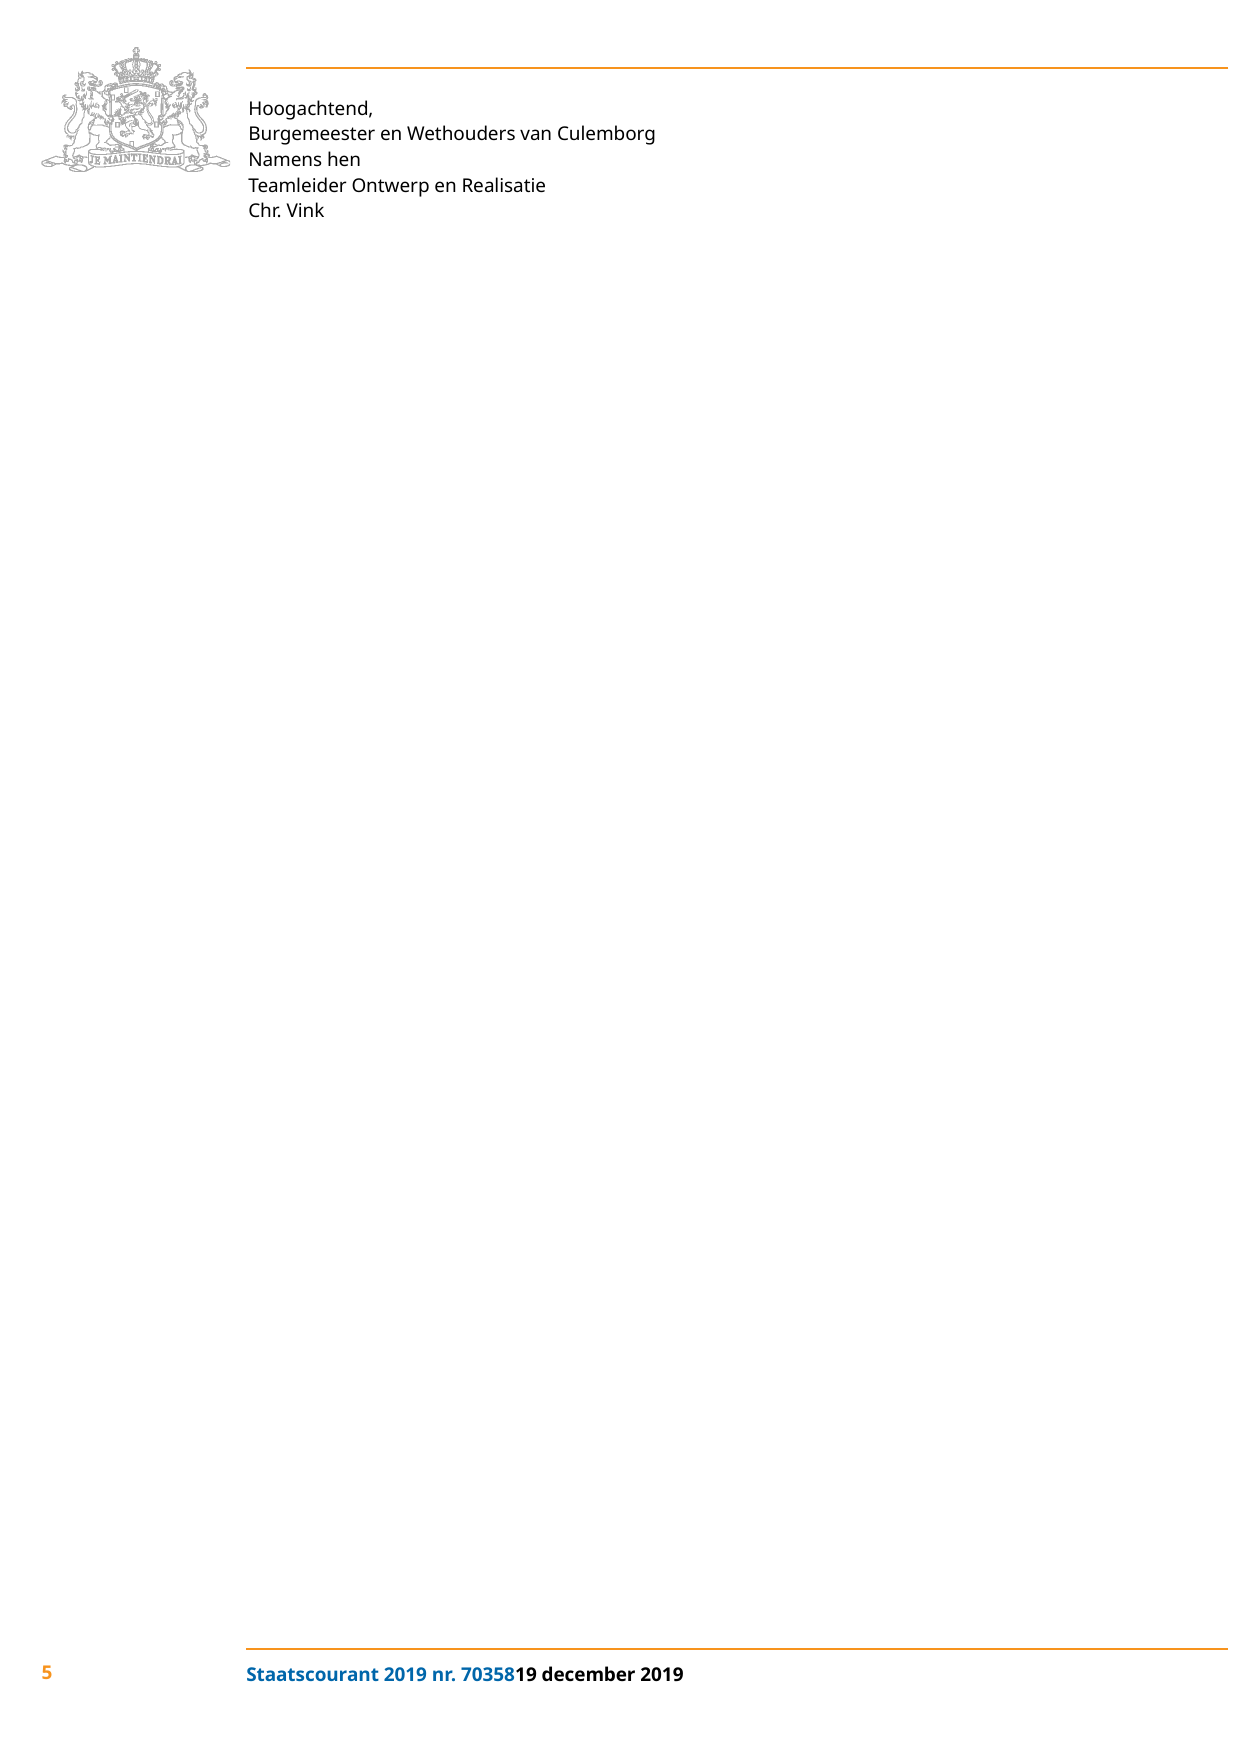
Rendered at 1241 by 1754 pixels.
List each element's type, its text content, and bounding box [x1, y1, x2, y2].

text Burgemeester en Wethouders van Culemborg [248, 121, 1152, 146]
text Chr. Vink [248, 198, 1152, 223]
text Hoogachtend, [248, 95, 1152, 121]
picture [41, 47, 231, 172]
text Namens hen [248, 146, 1152, 172]
text Teamleider Ontwerp en Realisatie [248, 172, 1152, 198]
